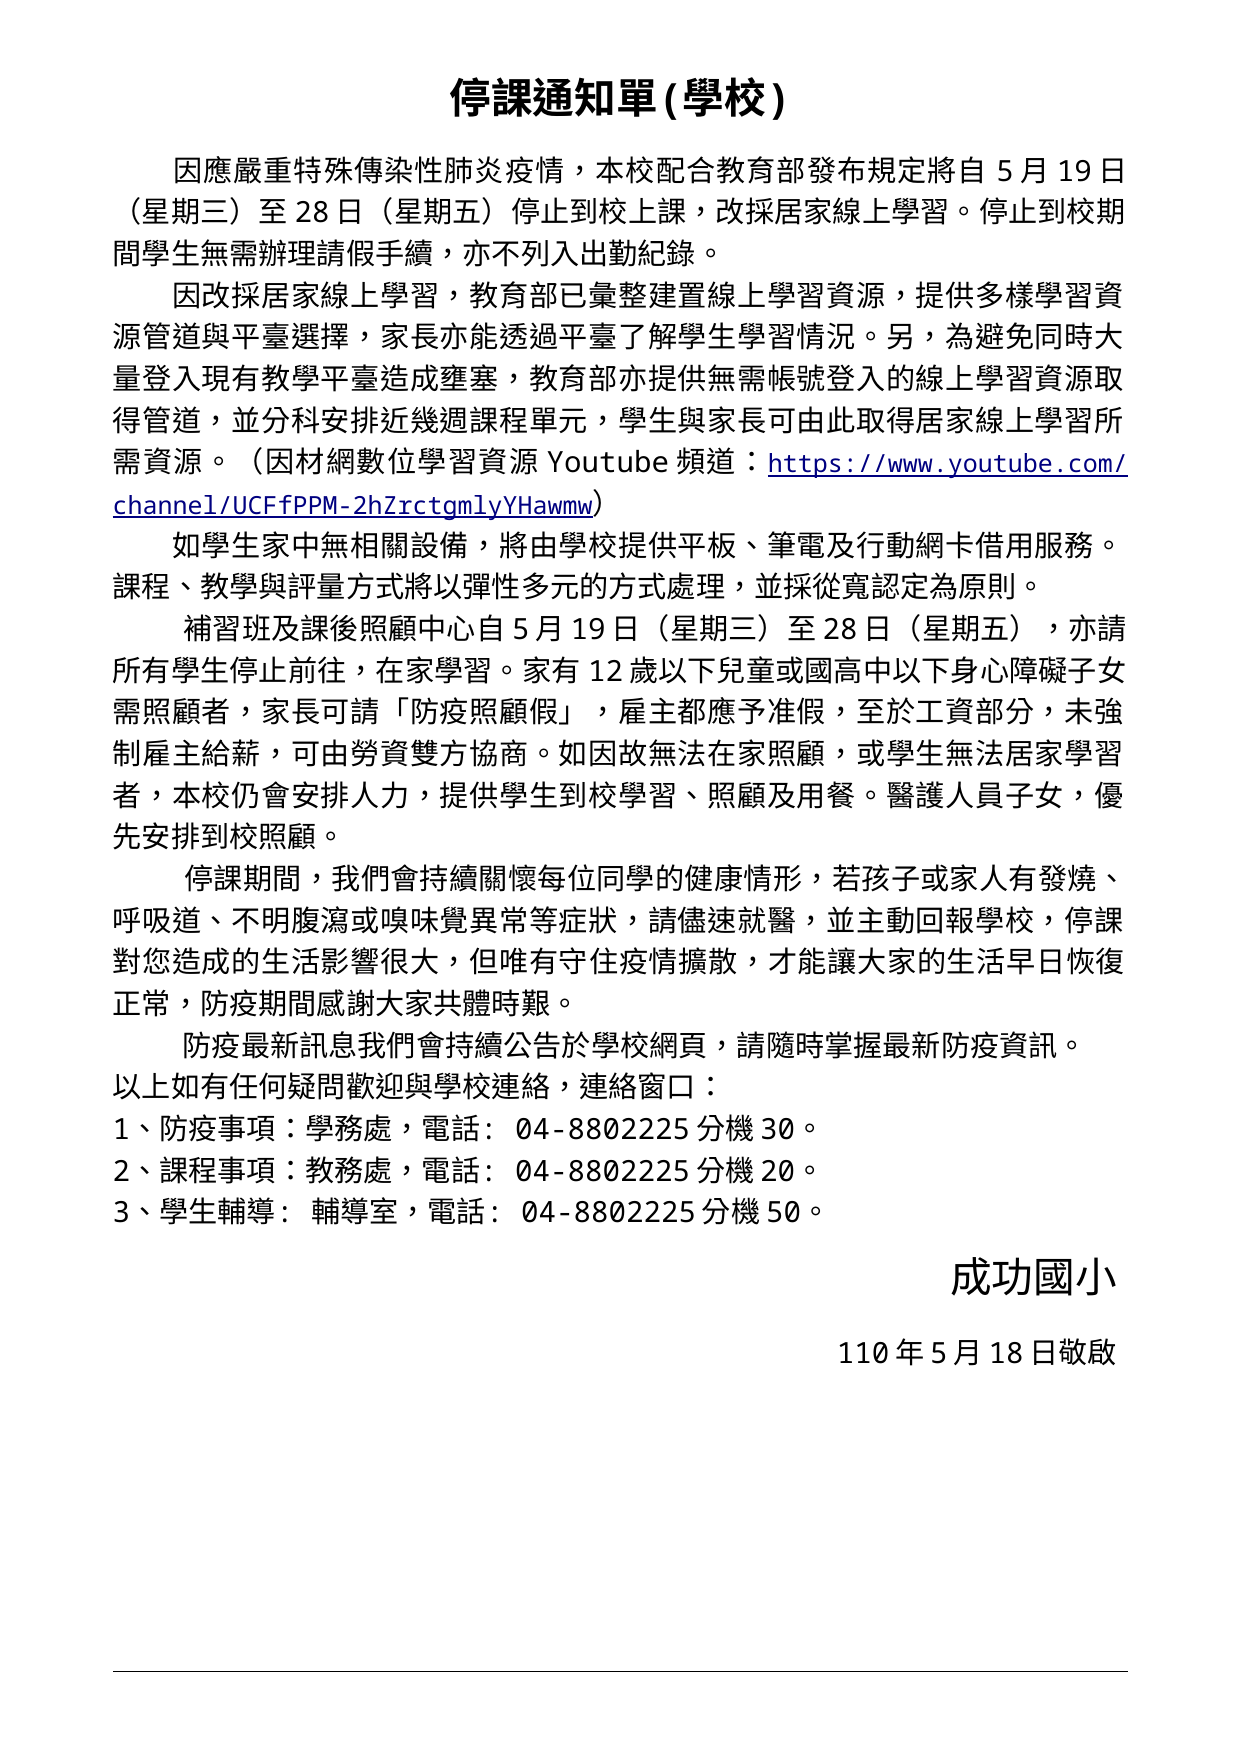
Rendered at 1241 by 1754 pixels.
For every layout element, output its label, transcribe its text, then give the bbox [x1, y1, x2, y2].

text 停課通知單(學校) [112, 77, 1128, 123]
text 110年5月18日敬啟 [112, 1327, 1117, 1373]
text 如學生家中無相關設備，將由學校提供平板、筆電及行動網卡借用服務。課程、教學與評量方式將以彈性多元的方式處理，並採從寬認定為原則。 [112, 523, 1128, 606]
text 成功國小 [112, 1256, 1117, 1302]
text 停課期間，我們會持續關懷每位同學的健康情形，若孩子或家人有發燒、呼吸道、不明腹瀉或嗅味覺異常等症狀，請儘速就醫，並主動回報學校，停課對您造成的生活影響很大，但唯有守住疫情擴散，才能讓大家的生活早日恢復正常，防疫期間感謝大家共體時艱。 [112, 856, 1128, 1023]
text 2、課程事項：教務處，電話: 04-8802225分機20。 [112, 1148, 1128, 1189]
text 因改採居家線上學習，教育部已彙整建置線上學習資源，提供多樣學習資源管道與平臺選擇，家長亦能透過平臺了解學生學習情況。另，為避免同時大量登入現有教學平臺造成壅塞，教育部亦提供無需帳號登入的線上學習資源取得管道，並分科安排近幾週課程單元，學生與家長可由此取得居家線上學習所需資源。（因材網數位學習資源Youtube頻道：https://www.youtube.com/channel/UCFfPPM-2hZrctgmlyYHawmw） [112, 273, 1128, 523]
text 3、學生輔導: 輔導室，電話: 04-8802225分機50。 [112, 1189, 1128, 1231]
text 防疫最新訊息我們會持續公告於學校網頁，請隨時掌握最新防疫資訊。 [112, 1023, 1128, 1064]
text 補習班及課後照顧中心自5月19日（星期三）至28日（星期五），亦請所有學生停止前往，在家學習。家有12歲以下兒童或國高中以下身心障礙子女需照顧者，家長可請「防疫照顧假」，雇主都應予准假，至於工資部分，未強制雇主給薪，可由勞資雙方協商。如因故無法在家照顧，或學生無法居家學習者，本校仍會安排人力，提供學生到校學習、照顧及用餐。醫護人員子女，優先安排到校照顧。 [112, 606, 1128, 856]
text 1、防疫事項：學務處，電話: 04-8802225分機30。 [112, 1106, 1128, 1148]
text 以上如有任何疑問歡迎與學校連絡，連絡窗口： [112, 1064, 1128, 1106]
text 因應嚴重特殊傳染性肺炎疫情，本校配合教育部發布規定將自5月19日（星期三）至28日（星期五）停止到校上課，改採居家線上學習。停止到校期間學生無需辦理請假手續，亦不列入出勤紀錄。 [112, 148, 1128, 273]
